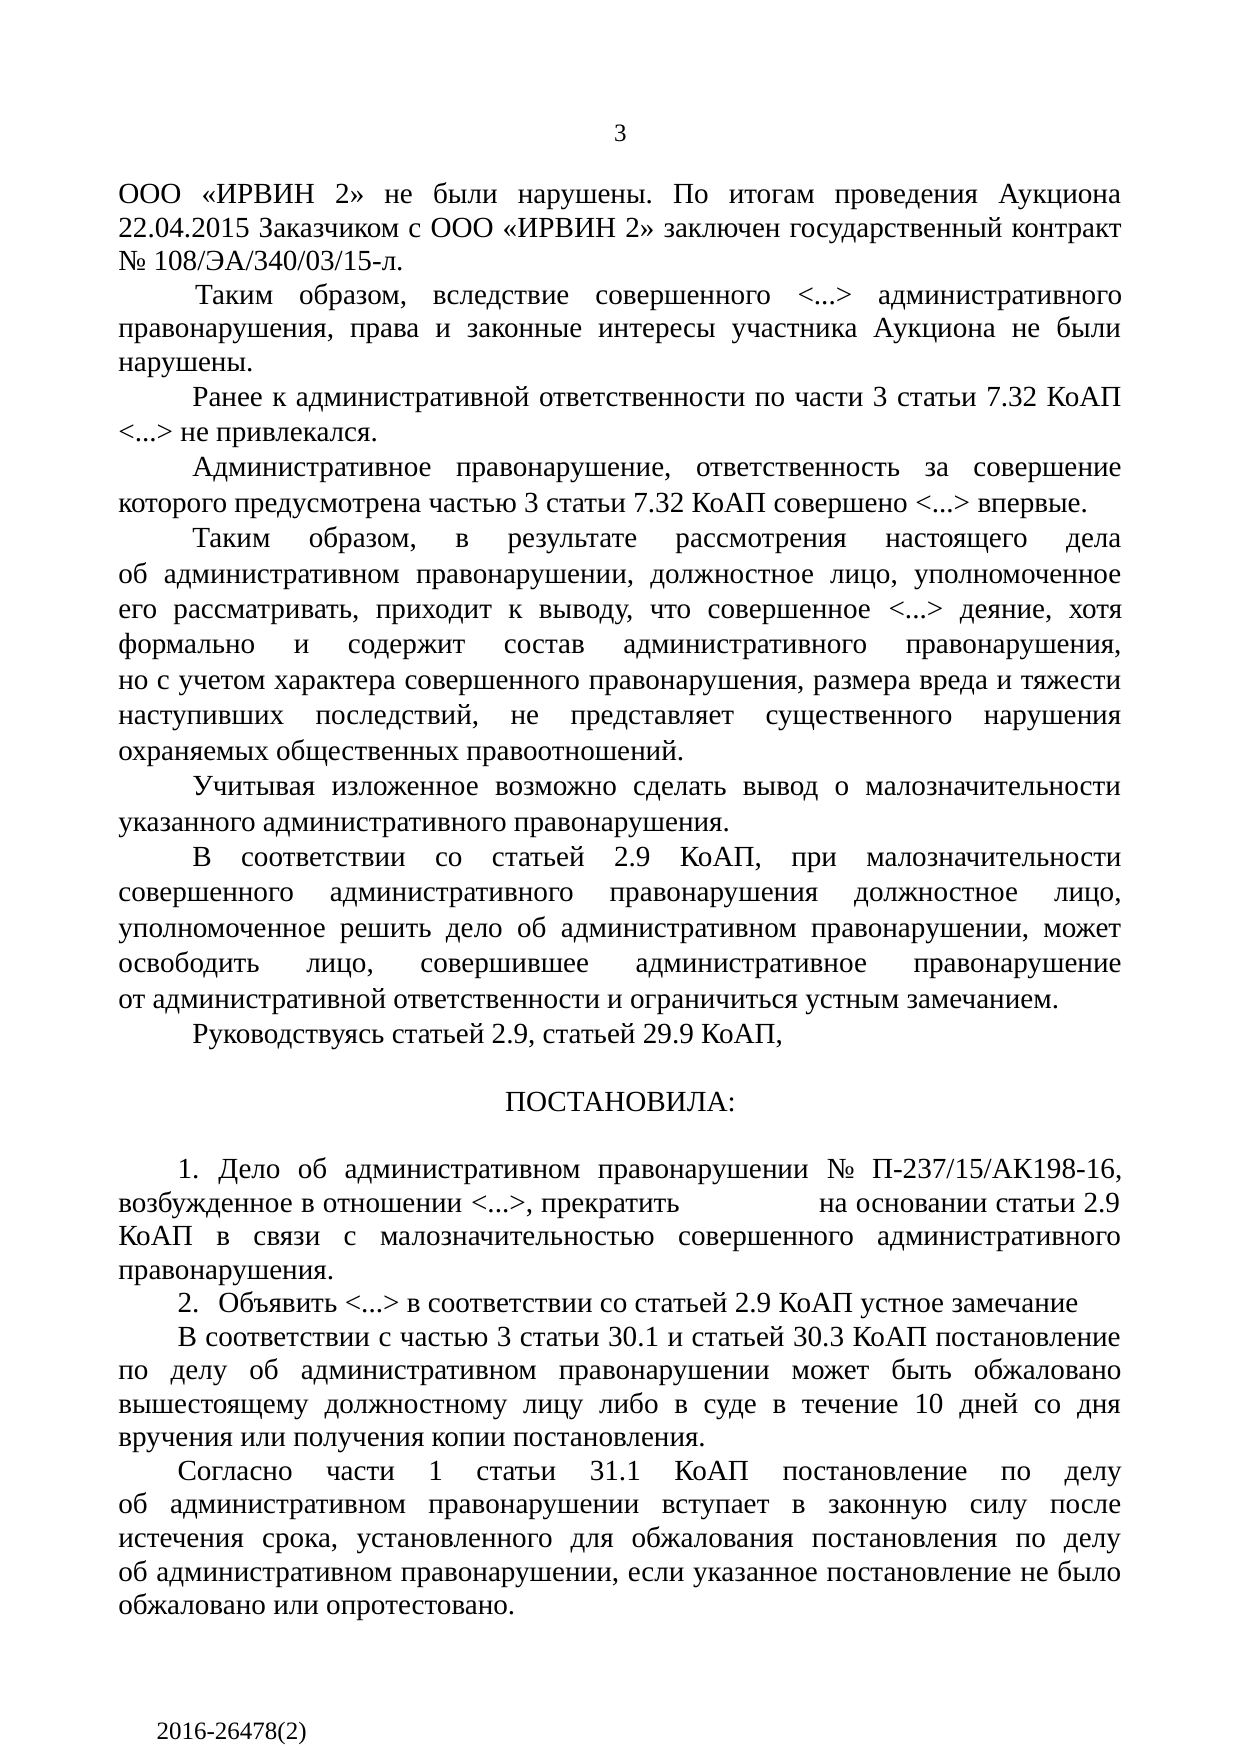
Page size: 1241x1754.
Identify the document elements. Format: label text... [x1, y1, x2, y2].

text Согласно части 1 статьи 31.1 КоАП постановление по делу об административном правонарушении вступает в законную силу после истечения срока, установленного для обжалования постановления по делу об административном правонарушении, если указанное постановление не было обжаловано или опротестовано. [118, 1453, 1122, 1621]
list Объявить <...> в соответствии со статьей 2.9 КоАП устное замечание [118, 1285, 1122, 1319]
text В соответствии со статьей 2.9 КоАП, при малозначительности совершенного административного правонарушения должностное лицо, уполномоченное решить дело об административном правонарушении, может освободить лицо, совершившее административное правонарушение от административной ответственности и ограничиться устным замечанием. [118, 838, 1122, 1015]
text Руководствуясь статьей 2.9, статьей 29.9 КоАП, [118, 1015, 1122, 1051]
text Учитывая изложенное возможно сделать вывод о малозначительности указанного административного правонарушения. [118, 767, 1122, 838]
text Административное правонарушение, ответственность за совершение которого предусмотрена частью 3 статьи 7.32 КоАП совершено <...> впервые. [118, 448, 1122, 519]
text Таким образом, в результате рассмотрения настоящего дела об административном правонарушении, должностное лицо, уполномоченное его рассматривать, приходит к выводу, что совершенное <...> деяние, хотя формально и содержит состав административного правонарушения, но с учетом характера совершенного правонарушения, размера вреда и тяжести наступивших последствий, не представляет существенного нарушения охраняемых общественных правоотношений. [118, 519, 1122, 767]
text В соответствии с частью 3 статьи 30.1 и статьей 30.3 КоАП постановление по делу об административном правонарушении может быть обжаловано вышестоящему должностному лицу либо в суде в течение 10 дней со дня вручения или получения копии постановления. [118, 1319, 1122, 1453]
text Ранее к административной ответственности по части 3 статьи 7.32 КоАП <...> не привлекался. [118, 378, 1122, 448]
text Таким образом, вследствие совершенного <...> административного правонарушения, права и законные интересы участника Аукциона не были нарушены. [118, 277, 1122, 378]
list Дело об административном правонарушении № П-237/15/АК198-16, возбужденное в отношении <...>, прекратить на основании статьи 2.9 КоАП в связи с малозначительностью совершенного административного правонарушения. [118, 1151, 1122, 1285]
text ООО «ИРВИН 2» не были нарушены. По итогам проведения Аукциона 22.04.2015 Заказчиком с ООО «ИРВИН 2» заключен государственный контракт № 108/ЭА/340/03/15-л. [118, 176, 1122, 277]
text ПОСТАНОВИЛА: [118, 1084, 1122, 1118]
